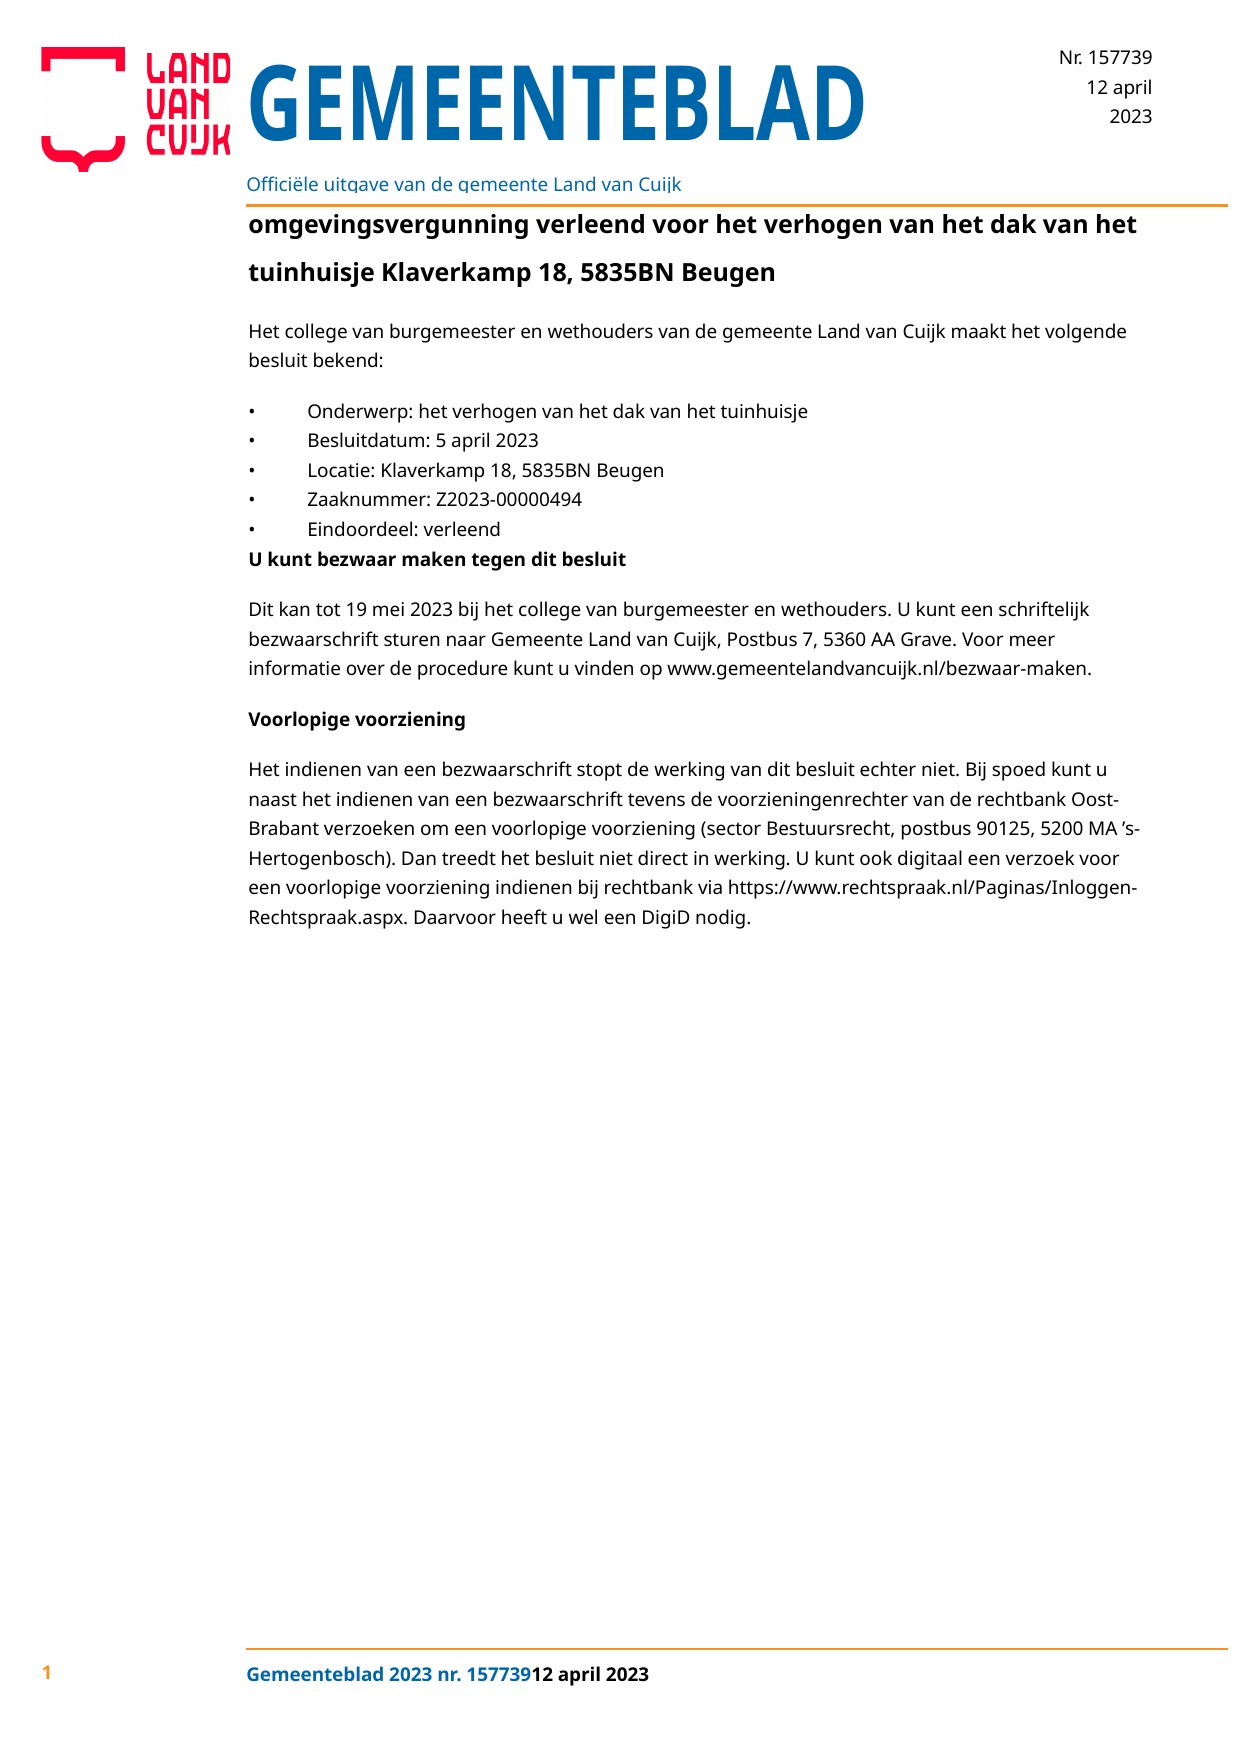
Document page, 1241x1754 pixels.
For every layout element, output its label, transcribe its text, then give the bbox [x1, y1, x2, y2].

list Eindoordeel: verleend [248, 516, 1152, 542]
list Besluitdatum: 5 april 2023 [248, 427, 1152, 453]
text Dit kan tot 19 mei 2023 bij het college van burgemeester en wethouders. U kunt een schriftelijk bezwaarschrift sturen naar Gemeente Land van Cuijk, Postbus 7, 5360 AA Grave. Voor meer informatie over de procedure kunt u vinden op www.gemeentelandvancuijk.nl/bezwaar-maken. [248, 596, 1152, 681]
list Zaaknummer: Z2023-00000494 [248, 487, 1152, 512]
list Locatie: Klaverkamp 18, 5835BN Beugen [248, 457, 1152, 483]
text omgevingsvergunning verleend voor het verhogen van het dak van het tuinhuisje Klaverkamp 18, 5835BN Beugen [248, 207, 1152, 288]
list Onderwerp: het verhogen van het dak van het tuinhuisje [248, 398, 1152, 424]
text Het college van burgemeester en wethouders van de gemeente Land van Cuijk maakt het volgende besluit bekend: [248, 318, 1152, 373]
text Voorlopige voorziening [248, 706, 1152, 732]
picture [41, 47, 231, 172]
text Het indienen van een bezwaarschrift stopt de werking van dit besluit echter niet. Bij spoed kunt u naast het indienen van een bezwaarschrift tevens de voorzieningenrechter van de rechtbank Oost-Brabant verzoeken om een voorlopige voorziening (sector Bestuursrecht, postbus 90125, 5200 MA ’s-Hertogenbosch). Dan treedt het besluit niet direct in werking. U kunt ook digitaal een verzoek voor een voorlopige voorziening indienen bij rechtbank via https://www.rechtspraak.nl/Paginas/Inloggen-Rechtspraak.aspx. Daarvoor heeft u wel een DigiD nodig. [248, 756, 1152, 930]
text U kunt bezwaar maken tegen dit besluit [248, 546, 1152, 572]
